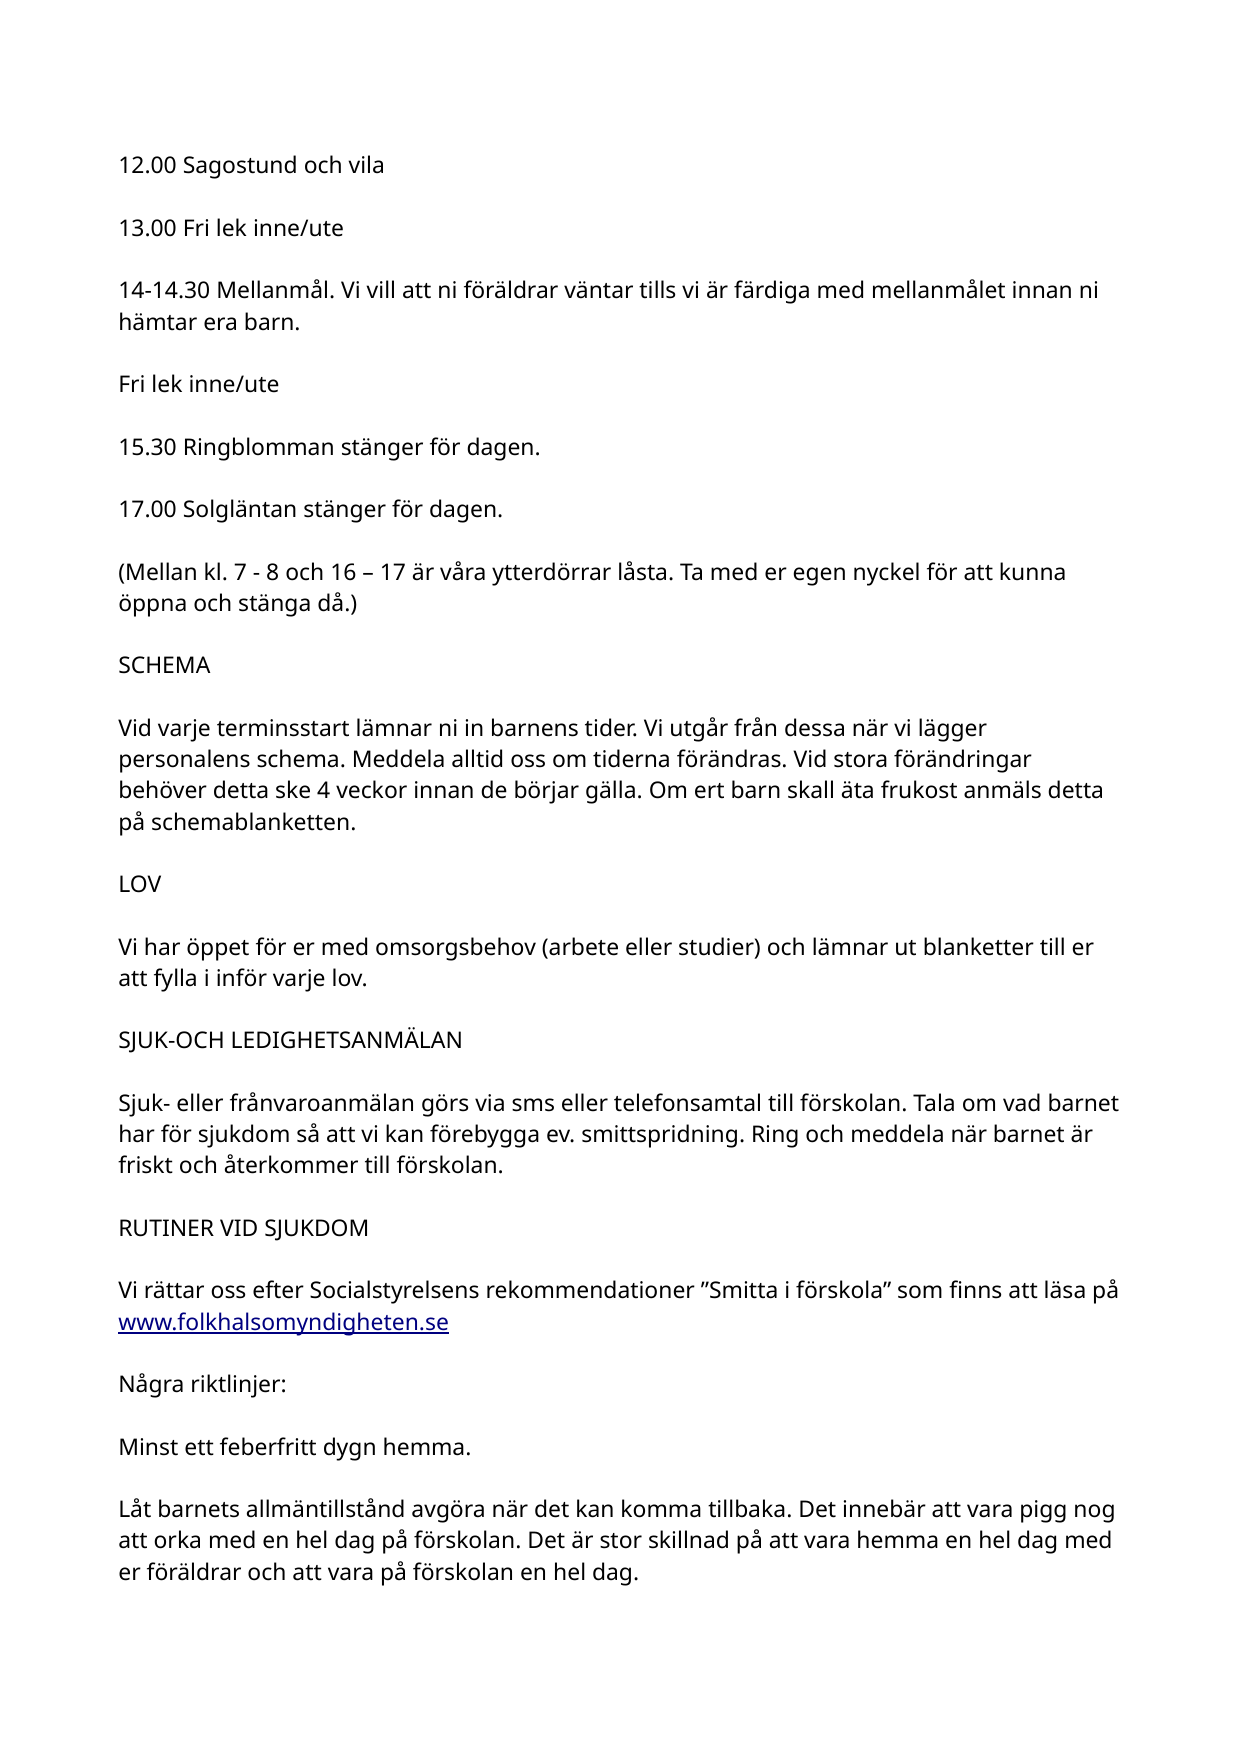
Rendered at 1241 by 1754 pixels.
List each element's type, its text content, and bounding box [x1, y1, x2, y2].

text Minst ett feberfritt dygn hemma. [118, 1431, 1122, 1462]
text Vi har öppet för er med omsorgsbehov (arbete eller studier) och lämnar ut blanketter till er att fylla i inför varje lov. [118, 931, 1122, 993]
text 13.00 Fri lek inne/ute [118, 212, 1122, 243]
text Vi rättar oss efter Socialstyrelsens rekommendationer ”Smitta i förskola” som finns att läsa på www.folkhalsomyndigheten.se [118, 1274, 1122, 1337]
text SCHEMA [118, 649, 1122, 681]
text 14-14.30 Mellanmål. Vi vill att ni föräldrar väntar tills vi är färdiga med mellanmålet innan ni hämtar era barn. [118, 274, 1122, 337]
text (Mellan kl. 7 - 8 och 16 – 17 är våra ytterdörrar låsta. Ta med er egen nyckel för att kunna öppna och stänga då.) [118, 556, 1122, 618]
text Sjuk- eller frånvaroanmälan görs via sms eller telefonsamtal till förskolan. Tala om vad barnet har för sjukdom så att vi kan förebygga ev. smittspridning. Ring och meddela när barnet är friskt och återkommer till förskolan. [118, 1087, 1122, 1181]
text Några riktlinjer: [118, 1368, 1122, 1399]
text RUTINER VID SJUKDOM [118, 1212, 1122, 1243]
text 12.00 Sagostund och vila [118, 149, 1122, 181]
text Vid varje terminsstart lämnar ni in barnens tider. Vi utgår från dessa när vi lägger personalens schema. Meddela alltid oss om tiderna förändras. Vid stora förändringar behöver detta ske 4 veckor innan de börjar gälla. Om ert barn skall äta frukost anmäls detta på schemablanketten. [118, 712, 1122, 837]
text Fri lek inne/ute [118, 368, 1122, 399]
text 17.00 Solgläntan stänger för dagen. [118, 493, 1122, 524]
text SJUK-OCH LEDIGHETSANMÄLAN [118, 1024, 1122, 1056]
text 15.30 Ringblomman stänger för dagen. [118, 431, 1122, 462]
text LOV [118, 868, 1122, 899]
text Låt barnets allmäntillstånd avgöra när det kan komma tillbaka. Det innebär att vara pigg nog att orka med en hel dag på förskolan. Det är stor skillnad på att vara hemma en hel dag med er föräldrar och att vara på förskolan en hel dag. [118, 1493, 1122, 1587]
